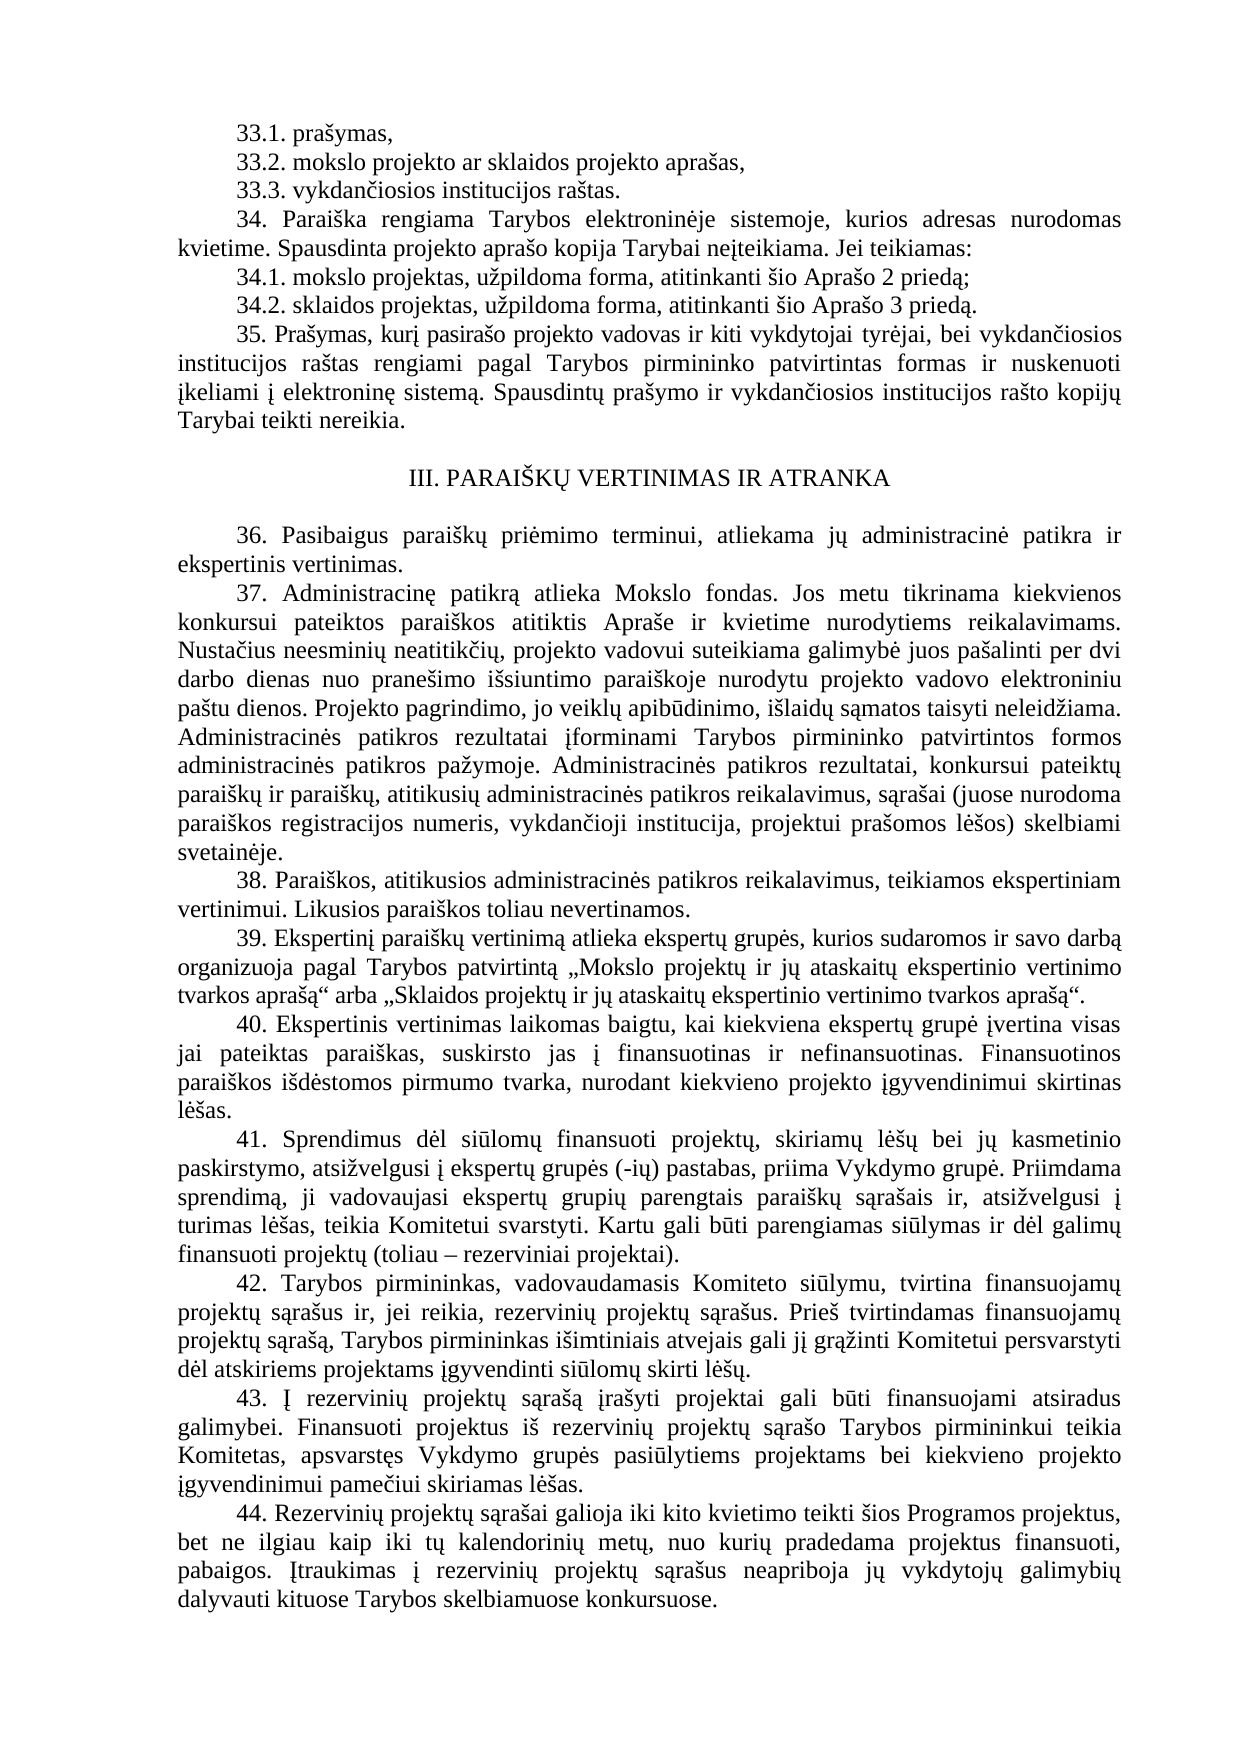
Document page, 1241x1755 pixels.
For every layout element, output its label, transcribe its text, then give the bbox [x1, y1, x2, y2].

text 36. Pasibaigus paraiškų priėmimo terminui, atliekama jų administracinė patikra ir ekspertinis vertinimas. [177, 521, 1122, 578]
text 33.1. prašymas, [177, 118, 1122, 147]
text 40. Ekspertinis vertinimas laikomas baigtu, kai kiekviena ekspertų grupė įvertina visas jai pateiktas paraiškas, suskirsto jas į finansuotinas ir nefinansuotinas. Finansuotinos paraiškos išdėstomos pirmumo tvarka, nurodant kiekvieno projekto įgyvendinimui skirtinas lėšas. [177, 1009, 1122, 1124]
text 34. Paraiška rengiama Tarybos elektroninėje sistemoje, kurios adresas nurodomas kvietime. Spausdinta projekto aprašo kopija Tarybai neįteikiama. Jei teikiamas: [177, 204, 1122, 262]
text 44. Rezervinių projektų sąrašai galioja iki kito kvietimo teikti šios Programos projektus, bet ne ilgiau kaip iki tų kalendorinių metų, nuo kurių pradedama projektus finansuoti, pabaigos. Įtraukimas į rezervinių projektų sąrašus neapriboja jų vykdytojų galimybių dalyvauti kituose Tarybos skelbiamuose konkursuose. [177, 1498, 1122, 1613]
text 34.1. mokslo projektas, užpildoma forma, atitinkanti šio Aprašo 2 priedą; [177, 262, 1122, 291]
text 39. Ekspertinį paraiškų vertinimą atlieka ekspertų grupės, kurios sudaromos ir savo darbą organizuoja pagal Tarybos patvirtintą „Mokslo projektų ir jų ataskaitų ekspertinio vertinimo tvarkos aprašą“ arba „Sklaidos projektų ir jų ataskaitų ekspertinio vertinimo tvarkos aprašą“. [177, 923, 1122, 1009]
text 37. Administracinę patikrą atlieka Mokslo fondas. Jos metu tikrinama kiekvienos konkursui pateiktos paraiškos atitiktis Apraše ir kvietime nurodytiems reikalavimams. Nustačius neesminių neatitikčių, projekto vadovui suteikiama galimybė juos pašalinti per dvi darbo dienas nuo pranešimo išsiuntimo paraiškoje nurodytu projekto vadovo elektroniniu paštu dienos. Projekto pagrindimo, jo veiklų apibūdinimo, išlaidų sąmatos taisyti neleidžiama. Administracinės patikros rezultatai įforminami Tarybos pirmininko patvirtintos formos administracinės patikros pažymoje. Administracinės patikros rezultatai, konkursui pateiktų paraiškų ir paraiškų, atitikusių administracinės patikros reikalavimus, sąrašai (juose nurodoma paraiškos registracijos numeris, vykdančioji institucija, projektui prašomos lėšos) skelbiami svetainėje. [177, 578, 1122, 866]
text 33.3. vykdančiosios institucijos raštas. [177, 176, 1122, 204]
text 38. Paraiškos, atitikusios administracinės patikros reikalavimus, teikiamos ekspertiniam vertinimui. Likusios paraiškos toliau nevertinamos. [177, 866, 1122, 923]
text 43. Į rezervinių projektų sąrašą įrašyti projektai gali būti finansuojami atsiradus galimybei. Finansuoti projektus iš rezervinių projektų sąrašo Tarybos pirmininkui teikia Komitetas, apsvarstęs Vykdymo grupės pasiūlytiems projektams bei kiekvieno projekto įgyvendinimui pamečiui skiriamas lėšas. [177, 1383, 1122, 1498]
text 35. Prašymas, kurį pasirašo projekto vadovas ir kiti vykdytojai tyrėjai, bei vykdančiosios institucijos raštas rengiami pagal Tarybos pirmininko patvirtintas formas ir nuskenuoti įkeliami į elektroninę sistemą. Spausdintų prašymo ir vykdančiosios institucijos rašto kopijų Tarybai teikti nereikia. [177, 319, 1122, 434]
text 42. Tarybos pirmininkas, vadovaudamasis Komiteto siūlymu, tvirtina finansuojamų projektų sąrašus ir, jei reikia, rezervinių projektų sąrašus. Prieš tvirtindamas finansuojamų projektų sąrašą, Tarybos pirmininkas išimtiniais atvejais gali jį grąžinti Komitetui persvarstyti dėl atskiriems projektams įgyvendinti siūlomų skirti lėšų. [177, 1268, 1122, 1383]
text 41. Sprendimus dėl siūlomų finansuoti projektų, skiriamų lėšų bei jų kasmetinio paskirstymo, atsižvelgusi į ekspertų grupės (-ių) pastabas, priima Vykdymo grupė. Priimdama sprendimą, ji vadovaujasi ekspertų grupių parengtais paraiškų sąrašais ir, atsižvelgusi į turimas lėšas, teikia Komitetui svarstyti. Kartu gali būti parengiamas siūlymas ir dėl galimų finansuoti projektų (toliau – rezerviniai projektai). [177, 1124, 1122, 1268]
text 34.2. sklaidos projektas, užpildoma forma, atitinkanti šio Aprašo 3 priedą. [177, 291, 1122, 319]
text 33.2. mokslo projekto ar sklaidos projekto aprašas, [177, 147, 1122, 176]
text III. PARAIŠKŲ VERTINIMAS IR ATRANKA [177, 463, 1122, 492]
